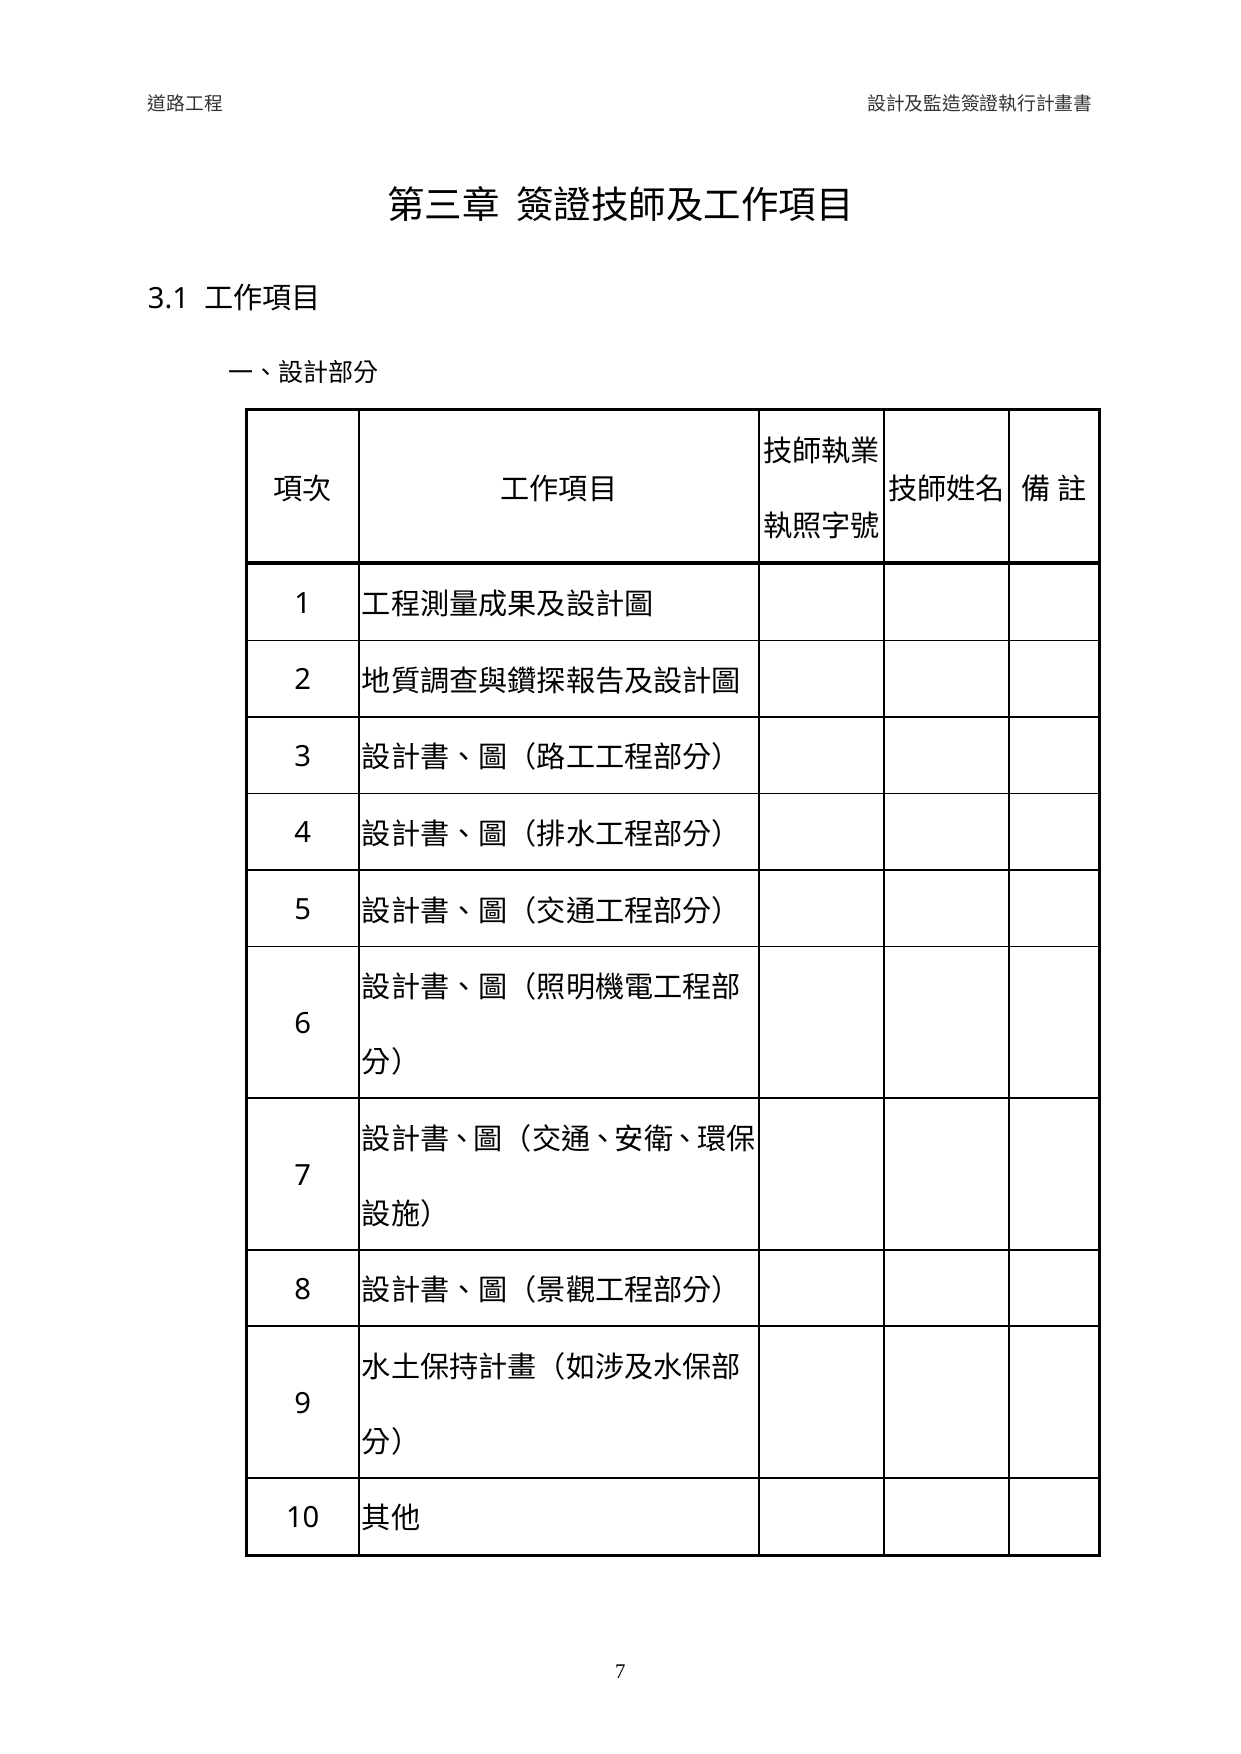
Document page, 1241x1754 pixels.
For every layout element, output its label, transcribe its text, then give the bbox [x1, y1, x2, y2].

text 一、設計部分 [228, 352, 1092, 389]
table_cell [1010, 1327, 1098, 1477]
table_cell 設計書、圖（交通工程部分） [360, 871, 758, 946]
table_header 工作項目 [360, 411, 758, 561]
table_cell [760, 1251, 883, 1325]
table_cell 9 [248, 1327, 358, 1477]
table_cell [885, 1099, 1008, 1249]
table_cell [885, 1251, 1008, 1325]
table_header 技師執業執照字號 [760, 411, 883, 561]
table_cell [885, 565, 1008, 639]
table_cell [1010, 947, 1098, 1097]
table_cell [760, 1099, 883, 1249]
table_cell [885, 794, 1008, 869]
table_cell 工程測量成果及設計圖 [360, 565, 758, 639]
table_cell 地質調查與鑽探報告及設計圖 [360, 641, 758, 716]
table_cell [760, 565, 883, 639]
table_cell [760, 871, 883, 946]
table_cell 8 [248, 1251, 358, 1325]
table_cell [1010, 718, 1098, 793]
table_cell 設計書、圖（排水工程部分） [360, 794, 758, 869]
text 第三章 簽證技師及工作項目 [148, 164, 1092, 239]
table_cell 1 [248, 565, 358, 639]
table_cell [1010, 871, 1098, 946]
table_cell [885, 1479, 1008, 1553]
table_cell 設計書、圖（景觀工程部分） [360, 1251, 758, 1325]
table_cell [760, 718, 883, 793]
text 3.1 工作項目 [148, 258, 1092, 333]
table_header 備 註 [1010, 411, 1098, 561]
table_header 項次 [248, 411, 358, 561]
table_cell 5 [248, 871, 358, 946]
table_cell 2 [248, 641, 358, 716]
table_cell [1010, 641, 1098, 716]
table_cell [885, 1327, 1008, 1477]
table_cell [1010, 1251, 1098, 1325]
table_cell [1010, 794, 1098, 869]
table_cell [760, 1479, 883, 1553]
table_cell 10 [248, 1479, 358, 1553]
table_cell [885, 641, 1008, 716]
table_cell [760, 947, 883, 1097]
table_cell [760, 1327, 883, 1477]
table_cell [760, 794, 883, 869]
table_cell [760, 641, 883, 716]
table_cell [885, 871, 1008, 946]
table_cell 7 [248, 1099, 358, 1249]
table_cell 設計書、圖（交通、安衛、環保設施） [360, 1099, 758, 1249]
table_cell [885, 947, 1008, 1097]
table_cell 3 [248, 718, 358, 793]
table_cell [1010, 1479, 1098, 1553]
table_cell 水土保持計畫（如涉及水保部分） [360, 1327, 758, 1477]
table_cell [1010, 565, 1098, 639]
table_cell 6 [248, 947, 358, 1097]
table_cell 設計書、圖（路工工程部分） [360, 718, 758, 793]
table_cell 其他 [360, 1479, 758, 1553]
table_header 技師姓名 [885, 411, 1008, 561]
table_cell 4 [248, 794, 358, 869]
table_cell [1010, 1099, 1098, 1249]
table_cell [885, 718, 1008, 793]
table_cell 設計書、圖（照明機電工程部分） [360, 947, 758, 1097]
